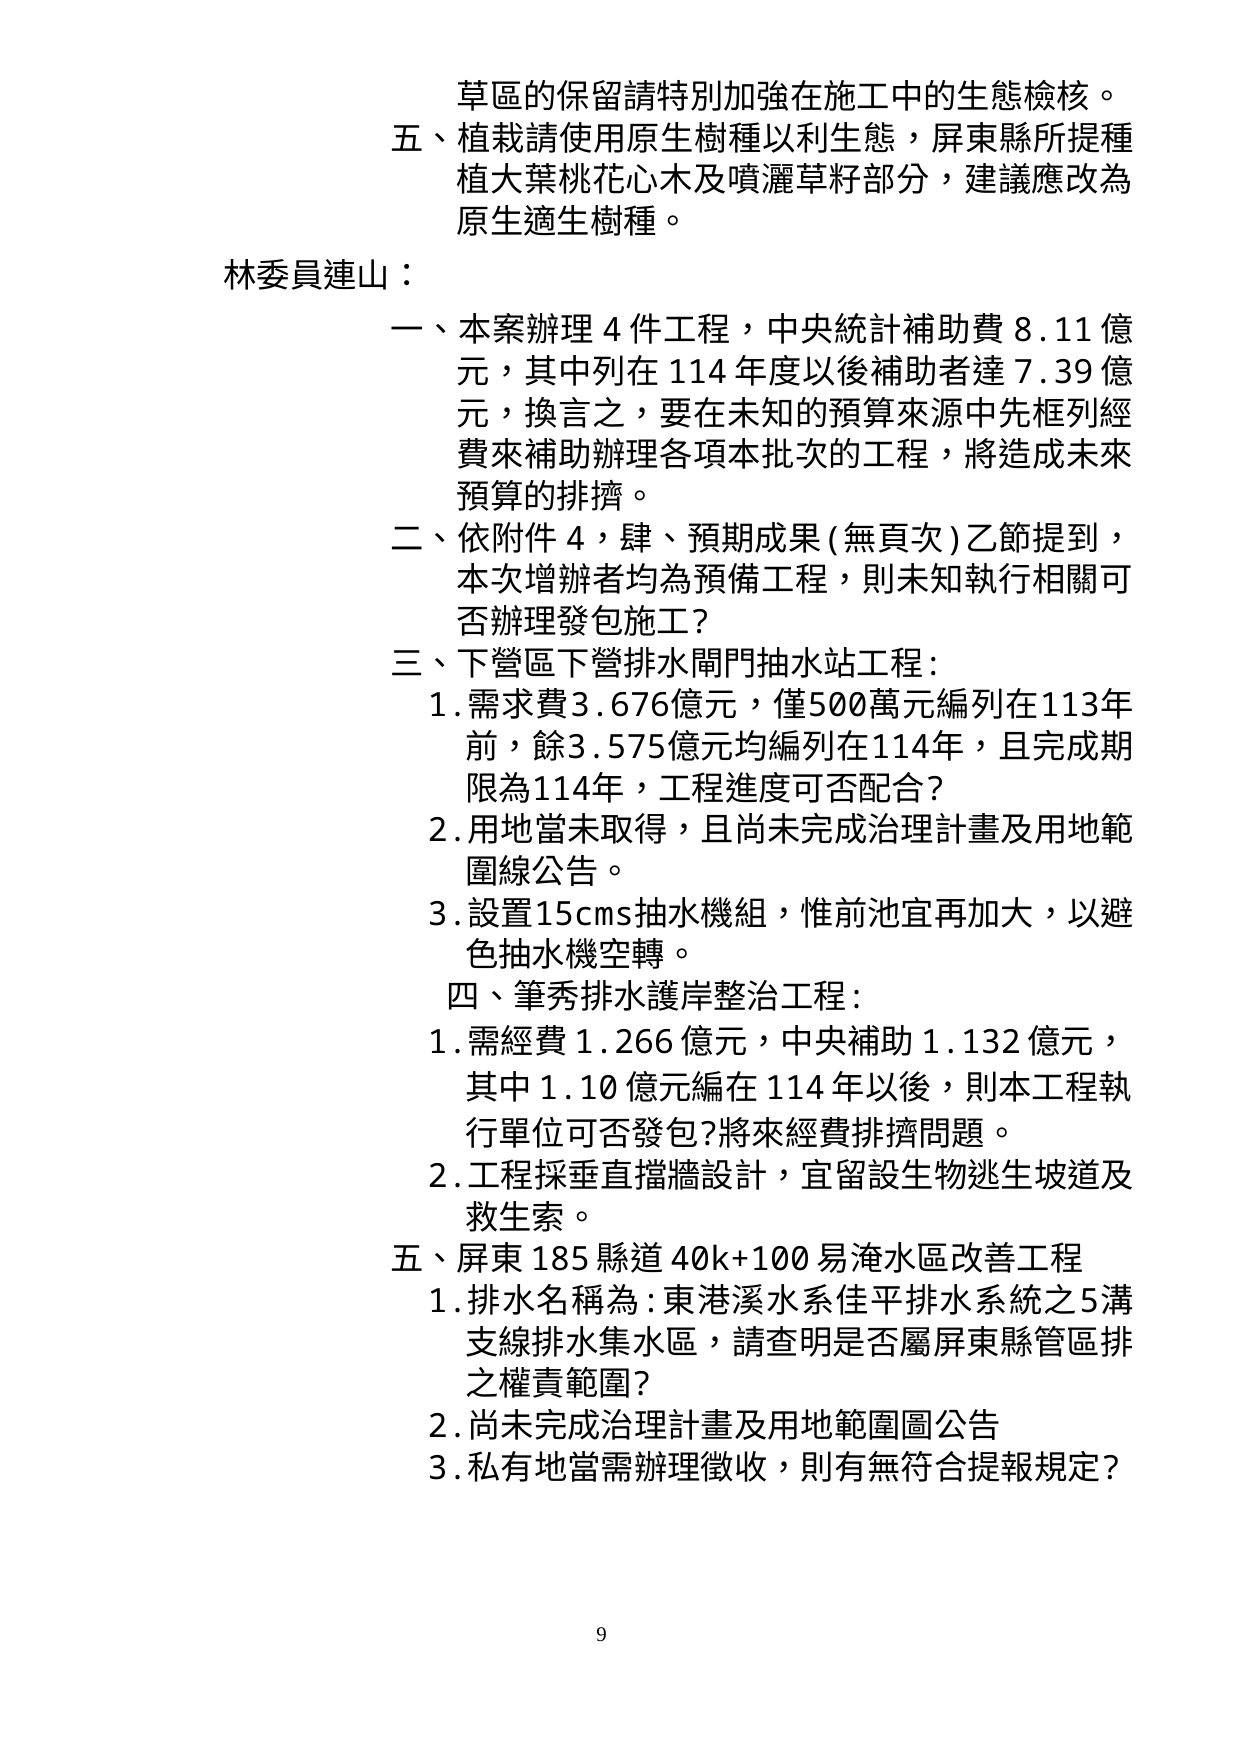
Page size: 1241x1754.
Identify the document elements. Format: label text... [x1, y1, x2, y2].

text 一、本案辦理4件工程，中央統計補助費8.11億元，其中列在114年度以後補助者達7.39億元，換言之，要在未知的預算來源中先框列經費來補助辦理各項本批次的工程，將造成未來預算的排擠。 [390, 308, 1134, 517]
text 二、依附件4，肆、預期成果(無頁次)乙節提到，本次增辦者均為預備工程，則未知執行相關可否辦理發包施工? [390, 517, 1134, 642]
text 三、下營區下營排水閘門抽水站工程: [390, 642, 1134, 683]
text 五、植栽請使用原生樹種以利生態，屏東縣所提種植大葉桃花心木及噴灑草籽部分，建議應改為原生適生樹種。 [390, 117, 1134, 242]
list 需求費3.676億元，僅500萬元編列在113年前，餘3.575億元均編列在114年，且完成期限為114年，工程進度可否配合? [427, 683, 1134, 808]
list 工程採垂直擋牆設計，宜留設生物逃生坡道及救生索。 [427, 1154, 1134, 1237]
text 四、筆秀排水護岸整治工程: [106, 975, 1134, 1017]
text 林委員連山： [223, 254, 1134, 296]
list 需經費1.266億元，中央補助1.132億元，其中1.10億元編在114年以後，則本工程執行單位可否發包?將來經費排擠問題。 [427, 1017, 1134, 1154]
list 私有地當需辦理徵收，則有無符合提報規定? [427, 1446, 1134, 1487]
text 五、屏東185縣道40k+100易淹水區改善工程 [390, 1237, 1134, 1279]
list 設置15cms抽水機組，惟前池宜再加大，以避色抽水機空轉。 [427, 892, 1134, 975]
list 尚未完成治理計畫及用地範圍圖公告 [427, 1404, 1134, 1446]
list 用地當未取得，且尚未完成治理計畫及用地範圍線公告。 [427, 808, 1134, 892]
text 草區的保留請特別加強在施工中的生態檢核。 [390, 75, 1134, 117]
list 排水名稱為:東港溪水系佳平排水系統之5溝支線排水集水區，請查明是否屬屏東縣管區排之權責範圍? [427, 1279, 1134, 1404]
